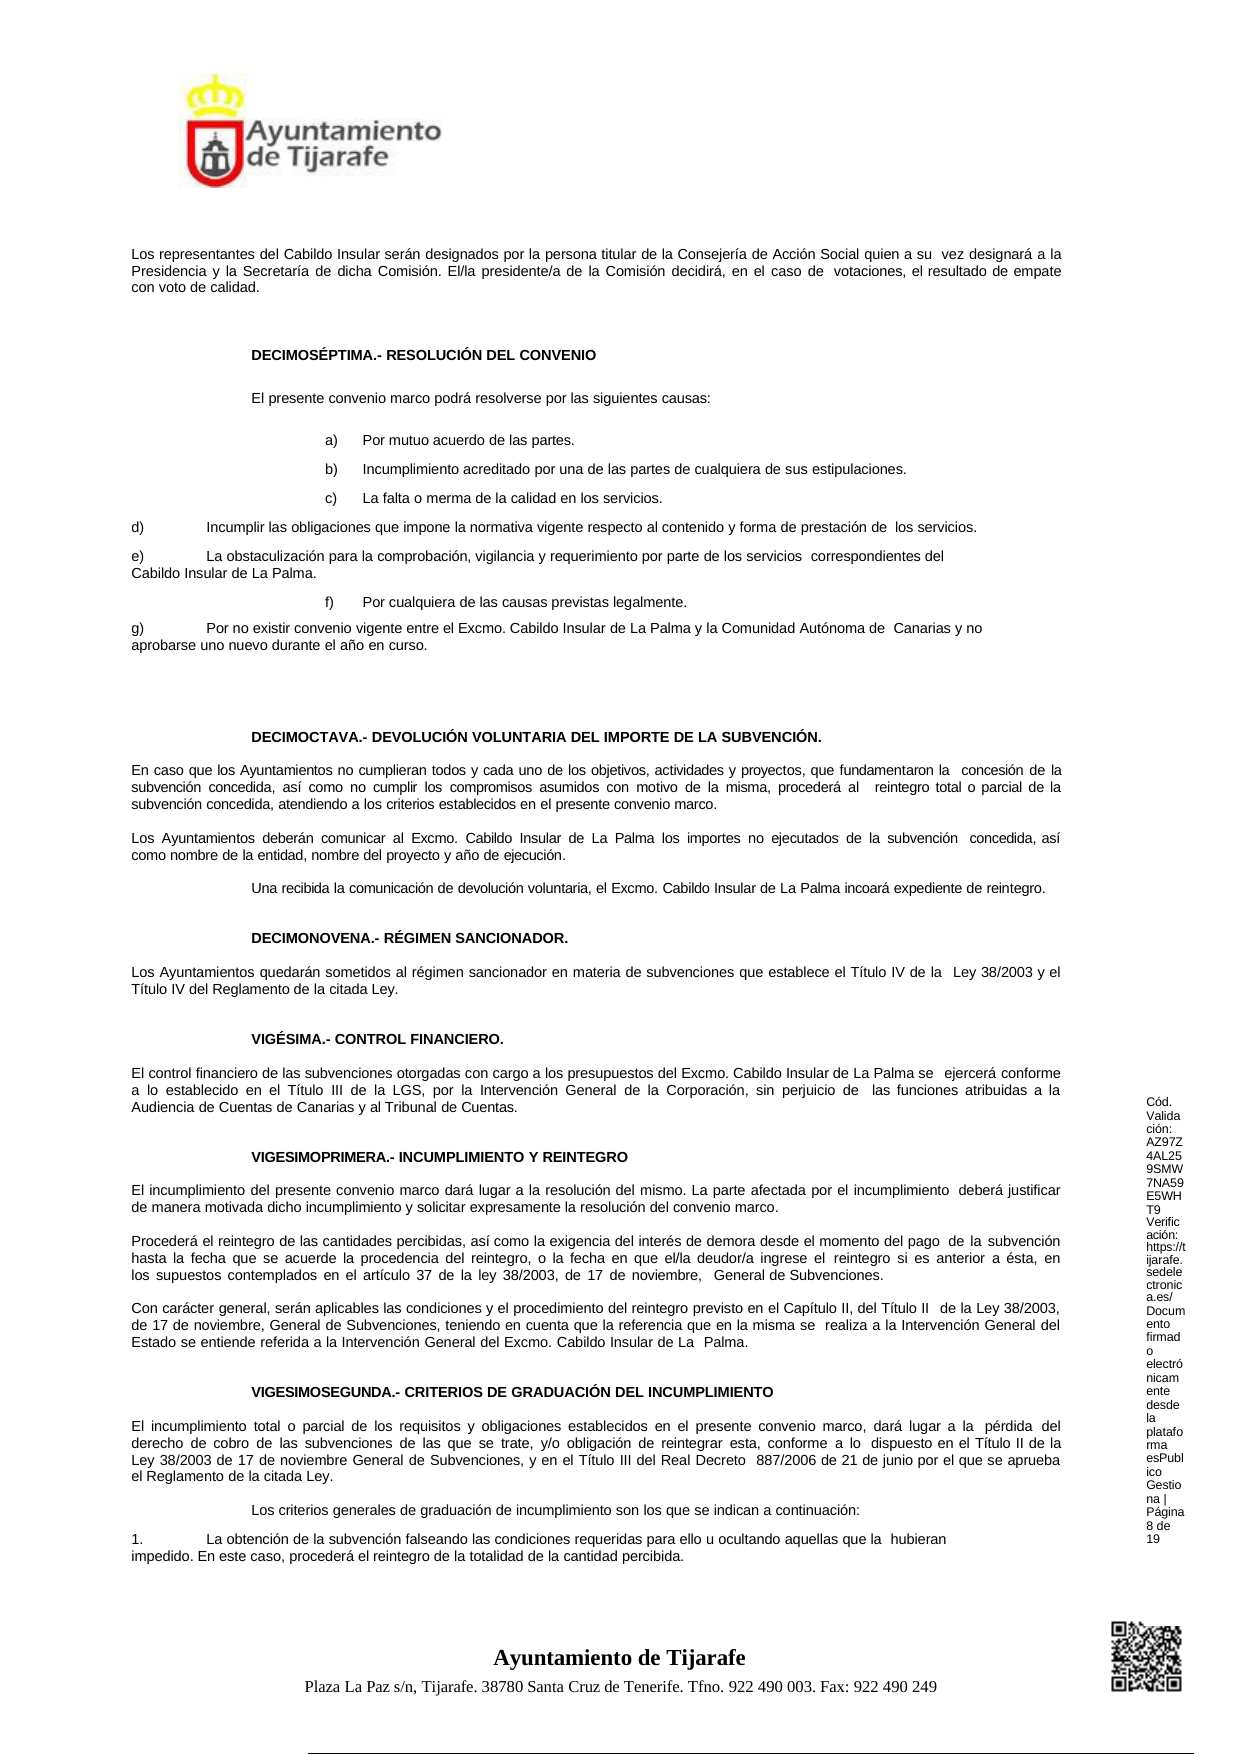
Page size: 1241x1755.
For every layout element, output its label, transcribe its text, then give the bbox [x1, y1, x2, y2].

text Los Ayuntamientos quedarán sometidos al régimen sancionador en materia de subvenciones que establece el Título IV de la Ley 38/2003 y el Título IV del Reglamento de la citada Ley. [131, 964, 1062, 997]
list Por no existir convenio vigente entre el Excmo. Cabildo Insular de La Palma y la Comunidad Autónoma de Canarias y no aprobarse uno nuevo durante el año en curso. [131, 619, 1042, 653]
text El presente convenio marco podrá resolverse por las siguientes causas: [251, 389, 1195, 406]
subtitle VIGESIMOSEGUNDA.- CRITERIOS DE GRADUACIÓN DEL INCUMPLIMIENTO [251, 1384, 1144, 1401]
text Documento firmado electrónicamente desde la plataforma esPublico Gestiona | Página 8 de 19 [1146, 1304, 1186, 1546]
text En caso que los Ayuntamientos no cumplieran todos y cada uno de los objetivos, actividades y proyectos, que fundamentaron la concesión de la subvención concedida, así como no cumplir los compromisos asumidos con motivo de la misma, procederá al reintegro total o parcial de la subvención concedida, atendiendo a los criterios establecidos en el presente convenio marco. [131, 762, 1063, 813]
list Por mutuo acuerdo de las partes. [325, 431, 1195, 448]
text El incumplimiento del presente convenio marco dará lugar a la resolución del mismo. La parte afectada por el incumplimiento deberá justificar de manera motivada dicho incumplimiento y solicitar expresamente la resolución del convenio marco. [131, 1182, 1062, 1216]
subtitle VIGÉSIMA.- CONTROL FINANCIERO. [251, 1031, 1195, 1048]
text Cód. Validación: AZ97Z4AL259SMW7NA59E5WHT9 [1146, 1096, 1186, 1217]
list La obstaculización para la comprobación, vigilancia y requerimiento por parte de los servicios correspondientes del Cabildo Insular de La Palma. [131, 548, 965, 582]
text Los Ayuntamientos deberán comunicar al Excmo. Cabildo Insular de La Palma los importes no ejecutados de la subvención concedida, así como nombre de la entidad, nombre del proyecto y año de ejecución. [131, 829, 1062, 863]
text Los representantes del Cabildo Insular serán designados por la persona titular de la Consejería de Acción Social quien a su vez designará a la Presidencia y la Secretaría de dicha Comisión. El/la presidente/a de la Comisión decidirá, en el caso de votaciones, el resultado de empate con voto de calidad. [131, 245, 1062, 296]
subtitle DECIMONOVENA.- RÉGIMEN SANCIONADOR. [251, 930, 1195, 947]
list Por cualquiera de las causas previstas legalmente. [325, 594, 1195, 611]
list Incumplimiento acreditado por una de las partes de cualquiera de sus estipulaciones. [325, 460, 1195, 477]
list Incumplir las obligaciones que impone la normativa vigente respecto al contenido y forma de prestación de los servicios. [131, 519, 1051, 536]
text El incumplimiento total o parcial de los requisitos y obligaciones establecidos en el presente convenio marco, dará lugar a la pérdida del derecho de cobro de las subvenciones de las que se trate, y/o obligación de reintegrar esta, conforme a lo dispuesto en el Título II de la Ley 38/2003 de 17 de noviembre General de Subvenciones, y en el Título III del Real Decreto 887/2006 de 21 de junio por el que se aprueba el Reglamento de la citada Ley. [131, 1417, 1062, 1485]
text Verificación: https://tijarafe.sedelectronica.es/ [1146, 1217, 1186, 1304]
text Los criterios generales de graduación de incumplimiento son los que se indican a continuación: [251, 1502, 1144, 1518]
text Con carácter general, serán aplicables las condiciones y el procedimiento del reintegro previsto en el Capítulo II, del Título II de la Ley 38/2003, de 17 de noviembre, General de Subvenciones, teniendo en cuenta que la referencia que en la misma se realiza a la Intervención General del Estado se entiende referida a la Intervención General del Excmo. Cabildo Insular de La Palma. [131, 1300, 1061, 1351]
text [1144, 1095, 1186, 1626]
list La obtención de la subvención falseando las condiciones requeridas para ello u ocultando aquellas que la hubieran impedido. En este caso, procederá el reintegro de la totalidad de la cantidad percibida. [131, 1531, 1008, 1564]
text Procederá el reintegro de las cantidades percibidas, así como la exigencia del interés de demora desde el momento del pago de la subvención hasta la fecha que se acuerde la procedencia del reintegro, o la fecha en que el/la deudor/a ingrese el reintegro si es anterior a ésta, en los supuestos contemplados en el artículo 37 de la ley 38/2003, de 17 de noviembre, General de Subvenciones. [131, 1232, 1062, 1283]
list La falta o merma de la calidad en los servicios. [325, 490, 1195, 506]
subtitle DECIMOCTAVA.- DEVOLUCIÓN VOLUNTARIA DEL IMPORTE DE LA SUBVENCIÓN. [251, 728, 1195, 745]
subtitle DECIMOSÉPTIMA.- RESOLUCIÓN DEL CONVENIO [251, 346, 1195, 363]
text Una recibida la comunicación de devolución voluntaria, el Excmo. Cabildo Insular de La Palma incoará expediente de reintegro. [251, 880, 1195, 897]
subtitle VIGESIMOPRIMERA.- INCUMPLIMIENTO Y REINTEGRO [251, 1148, 1144, 1165]
text El control financiero de las subvenciones otorgadas con cargo a los presupuestos del Excmo. Cabildo Insular de La Palma se ejercerá conforme a lo establecido en el Título III de la LGS, por la Intervención General de la Corporación, sin perjuicio de las funciones atribuidas a la Audiencia de Cuentas de Canarias y al Tribunal de Cuentas. [131, 1064, 1061, 1115]
